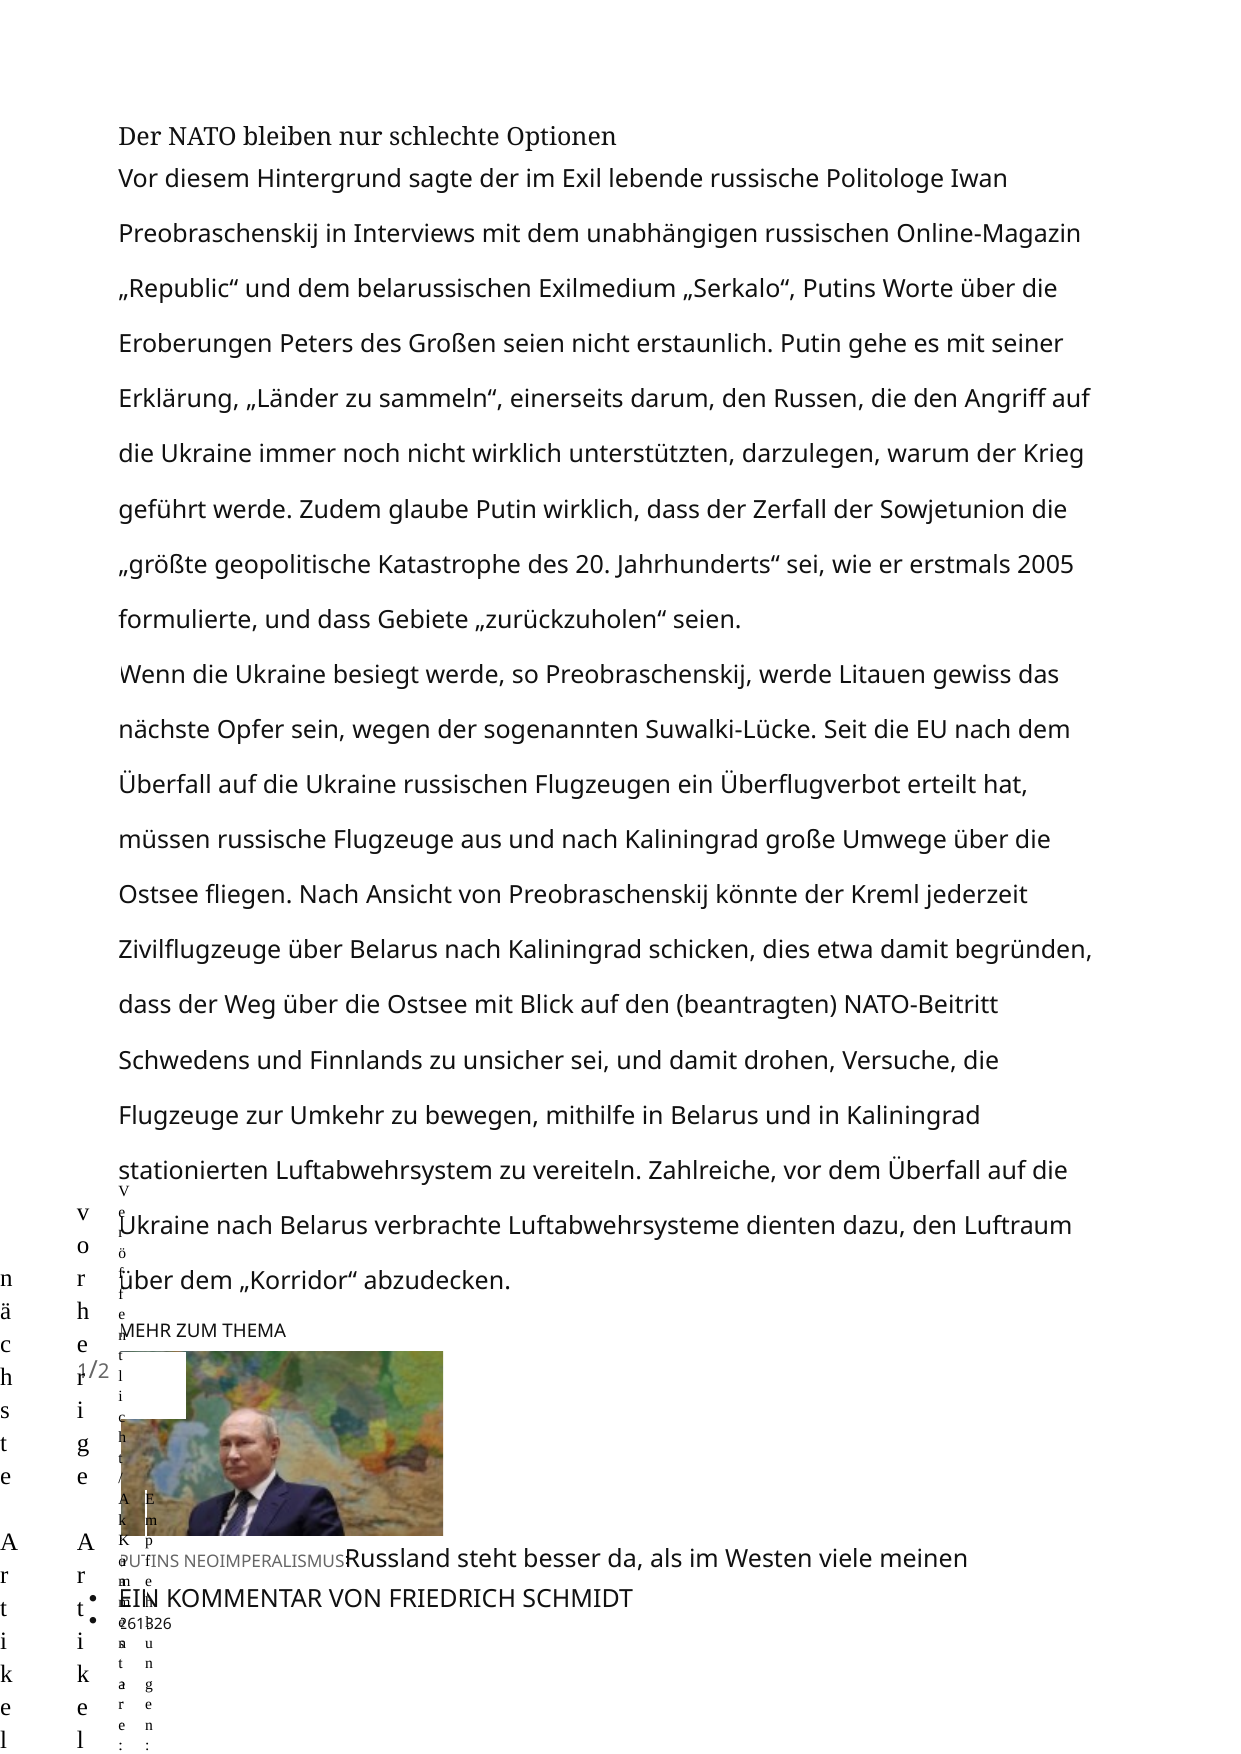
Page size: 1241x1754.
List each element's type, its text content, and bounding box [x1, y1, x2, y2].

text 1/2 [79, 1352, 118, 1386]
text MEHR ZUM THEMA [121, 1318, 1122, 1343]
text 1/2 [2, 1352, 77, 1386]
picture [121, 1351, 444, 1536]
list 261326 [121, 1613, 145, 1633]
list 261326 [147, 1613, 1122, 1633]
text Wenn die Ukraine besiegt werde, so Preobraschenskij, werde Litauen gewiss das nächste Opfer sein, wegen der sogenannten Suwalki-Lücke. Seit die EU nach dem Überfall auf die Ukraine russischen Flugzeugen ein Überflugverbot erteilt hat, müssen russische Flugzeuge aus und nach Kaliningrad große Umwege über die Ostsee fliegen. Nach Ansicht von Preobraschenskij könnte der Kreml jederzeit Zivilflugzeuge über Belarus nach Kaliningrad schicken, dies etwa damit begründen, dass der Weg über die Ostsee mit Blick auf den (beantragten) NATO-Beitritt Schwedens und Finnlands zu unsicher sei, und damit drohen, Versuche, die Flugzeuge zur Umkehr zu bewegen, mithilfe in Belarus und in Kaliningrad stationierten Luftabwehrsystem zu vereiteln. Zahlreiche, vor dem Überfall auf die Ukraine nach Belarus verbrachte Luftabwehrsysteme dienten dazu, den Luftraum über dem „Korridor“ abzudecken. [118, 657, 1122, 1297]
list EIN KOMMENTAR VON FRIEDRICH SCHMIDT [147, 1584, 1122, 1613]
text Vor diesem Hintergrund sagte der im Exil lebende russische Politologe Iwan Preobraschenskij in Interviews mit dem unabhängigen russischen Online-Magazin „Republic“ und dem belarussischen Exilmedium „Serkalo“, Putins Worte über die Eroberungen Peters des Großen seien nicht erstaunlich. Putin gehe es mit seiner Erklärung, „Länder zu sammeln“, einerseits darum, den Russen, die den Angriff auf die Ukraine immer noch nicht wirklich unterstützten, darzulegen, warum der Krieg geführt werde. Zudem glaube Putin wirklich, dass der Zerfall der Sowjetunion die „größte geopolitische Katastrophe des 20. Jahrhunderts“ sei, wie er erstmals 2005 formulierte, und dass Gebiete „zurückzuholen“ seien. [118, 161, 1122, 636]
text PUTINS NEOIMPERALISMUSRussland steht besser da, als im Westen viele meinen [147, 1540, 1122, 1574]
subtitle Der NATO bleiben nur schlechte Optionen [118, 118, 1122, 152]
text 1/2 [121, 1352, 186, 1386]
